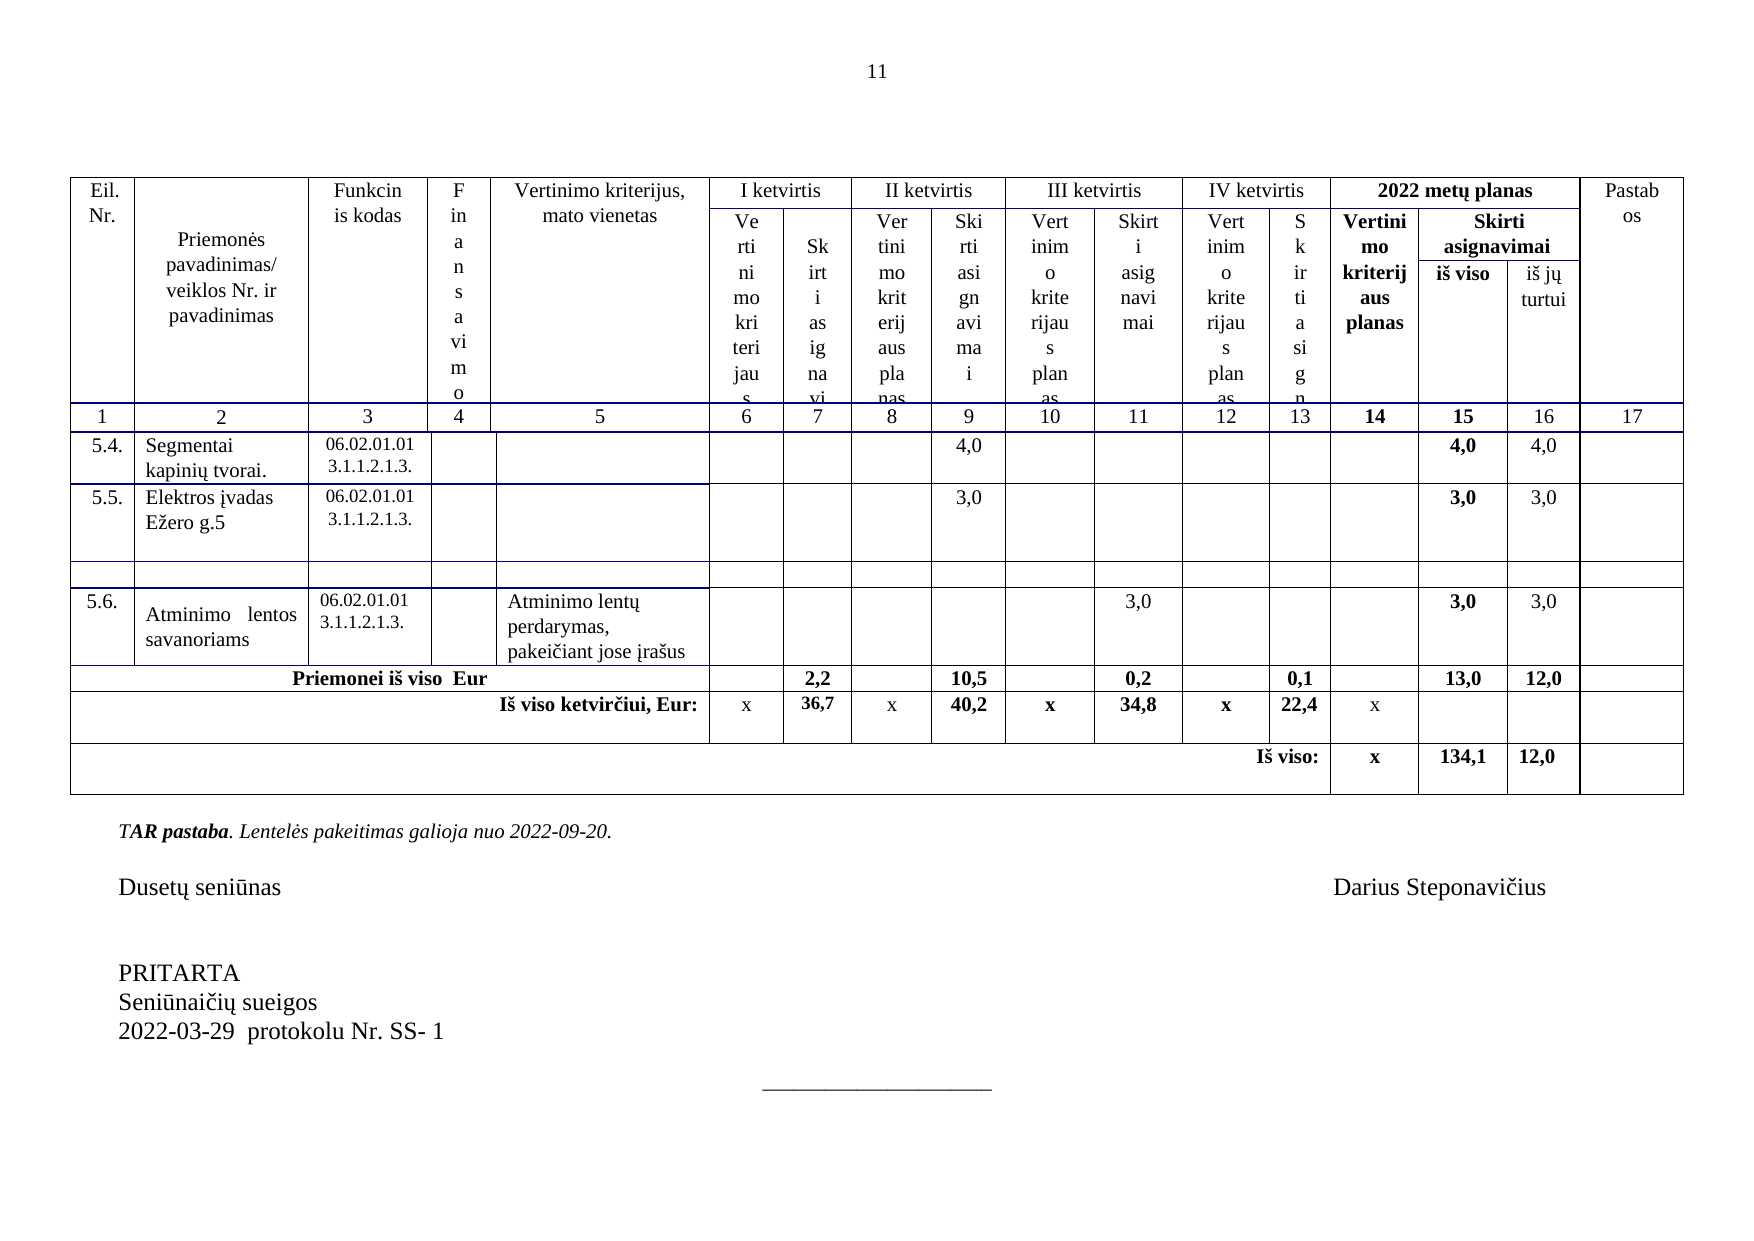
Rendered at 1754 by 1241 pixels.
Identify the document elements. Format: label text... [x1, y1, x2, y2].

table_header Finansavimo šaltiniai [428, 178, 490, 402]
table_cell [1270, 484, 1330, 561]
table_cell [784, 562, 851, 587]
table_cell Skirti asignavimai [1095, 209, 1182, 402]
table_cell 34,8 [1095, 692, 1182, 743]
table_cell [309, 562, 431, 587]
table_cell 10 [1006, 404, 1094, 431]
table_cell [1270, 433, 1330, 483]
table_header Funkcinis kodas [309, 178, 427, 402]
table_cell 15 [1419, 404, 1507, 431]
table_header Vertinimo kriterijus, mato vienetas [491, 178, 709, 402]
table_header Eil. Nr. [71, 178, 134, 402]
table_cell [710, 484, 783, 561]
table_cell iš viso [1419, 261, 1507, 402]
table_cell [1095, 562, 1182, 587]
table_cell Segmentai kapinių tvorai. [135, 433, 308, 483]
table_cell 8 [852, 404, 931, 431]
table_header II ketvirtis [852, 178, 1005, 208]
table_cell 1 [71, 404, 134, 431]
table_cell [1183, 562, 1269, 587]
table_cell [852, 433, 931, 483]
table_cell [1270, 588, 1330, 664]
table_cell 2,2 [784, 666, 851, 691]
table_cell [1508, 562, 1579, 587]
table_cell Skirti asignavimai [784, 209, 851, 402]
table_cell 12,0 [1508, 666, 1579, 691]
text PRITARTA [118, 958, 1636, 987]
text TAR pastaba. Lentelės pakeitimas galioja nuo 2022-09-20. [118, 819, 1636, 843]
table_header 2022 metų planas [1331, 178, 1579, 208]
table_cell [1270, 562, 1330, 587]
table_cell [1006, 666, 1094, 691]
table_cell x [1006, 692, 1094, 743]
table_cell 06.02.01.01 3.1.1.2.1.3. [309, 485, 431, 561]
table_cell iš jų turtui [1508, 261, 1579, 402]
table_cell Skirti asignavimai [1419, 209, 1579, 260]
table_cell [432, 589, 496, 664]
table_cell 0,1 [1270, 666, 1330, 691]
table_cell 6 [710, 404, 783, 431]
table_cell 06.02.01.01 3.1.1.2.1.3. [309, 433, 431, 483]
table_cell 17 [1581, 404, 1683, 431]
table_cell 3,0 [1508, 484, 1579, 561]
table_cell [497, 562, 709, 587]
table_header IV ketvirtis [1183, 178, 1330, 208]
table_cell [1183, 588, 1269, 664]
table_cell [1581, 433, 1683, 483]
table_cell [784, 484, 851, 561]
table_cell [1331, 433, 1418, 483]
table_header Pastabos [1581, 178, 1683, 402]
table_cell 13,0 [1419, 666, 1507, 691]
table_cell [1581, 692, 1683, 743]
table_cell [852, 666, 931, 691]
table_cell [932, 588, 1005, 664]
table_cell 16 [1508, 404, 1579, 431]
table_cell Atminimo lentos savanoriams [135, 589, 308, 664]
table_cell 14 [1331, 404, 1418, 431]
table_cell 9 [932, 404, 1005, 431]
table_cell [1508, 692, 1579, 743]
table_cell 2 [135, 404, 308, 431]
table_cell 3,0 [932, 484, 1005, 561]
table_cell [852, 562, 931, 587]
table_cell x [1331, 744, 1418, 794]
table_cell [432, 562, 496, 587]
table_cell [1331, 666, 1418, 691]
table_cell [1581, 588, 1683, 664]
table_header Priemonės pavadinimas/ veiklos Nr. ir pavadinimas [135, 178, 308, 402]
table_cell [784, 588, 851, 664]
table_cell 0,2 [1095, 666, 1182, 691]
table_cell 7 [784, 404, 851, 431]
table_cell Priemonei iš viso Eur [71, 666, 709, 691]
table_cell [432, 433, 496, 483]
table_cell 3,0 [1419, 484, 1507, 561]
text Seniūnaičių sueigos [118, 987, 1636, 1016]
table_cell 5.4. [71, 433, 134, 483]
table_cell [1095, 484, 1182, 561]
table_cell 12 [1183, 404, 1269, 431]
table_cell [1419, 562, 1507, 587]
table_cell [1419, 692, 1507, 743]
table_cell [71, 562, 134, 587]
table_cell [852, 588, 931, 664]
table_cell x [1331, 692, 1418, 743]
table_cell [1331, 484, 1418, 561]
table_cell 10,5 [932, 666, 1005, 691]
table_cell x [852, 692, 931, 743]
table_cell [1581, 744, 1683, 794]
table_cell 5.5. [71, 485, 134, 561]
table_cell [784, 433, 851, 483]
table_cell 12,0 [1508, 744, 1579, 794]
table_cell Vertinimo kriterijaus planas [1331, 209, 1418, 402]
table_cell [1006, 433, 1094, 483]
table_cell [1581, 666, 1683, 691]
table_cell 36,7 [784, 692, 851, 743]
table_cell 4,0 [1508, 433, 1579, 483]
table_cell [710, 588, 783, 664]
table_cell 5.6. [71, 589, 134, 664]
table_cell [1331, 588, 1418, 664]
table_cell 3,0 [1095, 588, 1182, 664]
table_cell 40,2 [932, 692, 1005, 743]
text Dusetų seniūnas Darius Steponavičius [118, 872, 1636, 929]
text 2022-03-29 protokolu Nr. SS- 1 [118, 1016, 1636, 1044]
table_cell Skirti asignavimai [1270, 209, 1330, 402]
table_cell [497, 433, 709, 483]
table_cell [1183, 484, 1269, 561]
table_cell [710, 562, 783, 587]
table_cell [1331, 562, 1418, 587]
table_header I ketvirtis [710, 178, 851, 208]
table_cell 3 [309, 404, 427, 431]
table_cell Vertinimo kriterijaus planas [1006, 209, 1094, 402]
table_cell Atminimo lentų perdarymas, pakeičiant jose įrašus [497, 589, 709, 664]
text ______________________ [118, 1069, 1636, 1093]
table_cell [135, 562, 308, 587]
table_header III ketvirtis [1006, 178, 1182, 208]
table_cell Iš viso: [71, 744, 1330, 794]
table_cell [932, 562, 1005, 587]
table_cell [1095, 433, 1182, 483]
table_cell Iš viso ketvirčiui, Eur: [71, 692, 709, 743]
table_cell 11 [1095, 404, 1182, 431]
table_cell [1183, 433, 1269, 483]
table_cell 4 [428, 404, 490, 431]
table_cell 3,0 [1508, 588, 1579, 664]
table_cell [852, 484, 931, 561]
table_cell [1006, 484, 1094, 561]
table_cell [710, 433, 783, 483]
table_cell 06.02.01.01 3.1.1.2.1.3. [309, 589, 431, 664]
table_cell [1006, 562, 1094, 587]
table_cell 4,0 [1419, 433, 1507, 483]
table_cell [1581, 562, 1683, 587]
table_cell Vertinimo kriterijaus planas [710, 209, 783, 402]
table_cell 3,0 [1419, 588, 1507, 664]
table_cell 5 [491, 404, 709, 431]
table_cell [497, 485, 709, 561]
table_cell 13 [1270, 404, 1330, 431]
table_cell x [710, 692, 783, 743]
table_cell x [1183, 692, 1269, 743]
table_cell Vertinimo kriterijaus planas [852, 209, 931, 402]
table_cell [432, 485, 496, 561]
table_cell 134,1 [1419, 744, 1507, 794]
table_cell Elektros įvadas Ežero g.5 [135, 485, 308, 561]
table_cell Skirti asignavimai [932, 209, 1005, 402]
table_cell [1581, 484, 1683, 561]
table_cell [1183, 666, 1269, 691]
table_cell [1006, 588, 1094, 664]
table_cell Vertinimo kriterijaus planas [1183, 209, 1269, 402]
table_cell 4,0 [932, 433, 1005, 483]
table_cell 22,4 [1270, 692, 1330, 743]
table_cell [710, 666, 783, 691]
